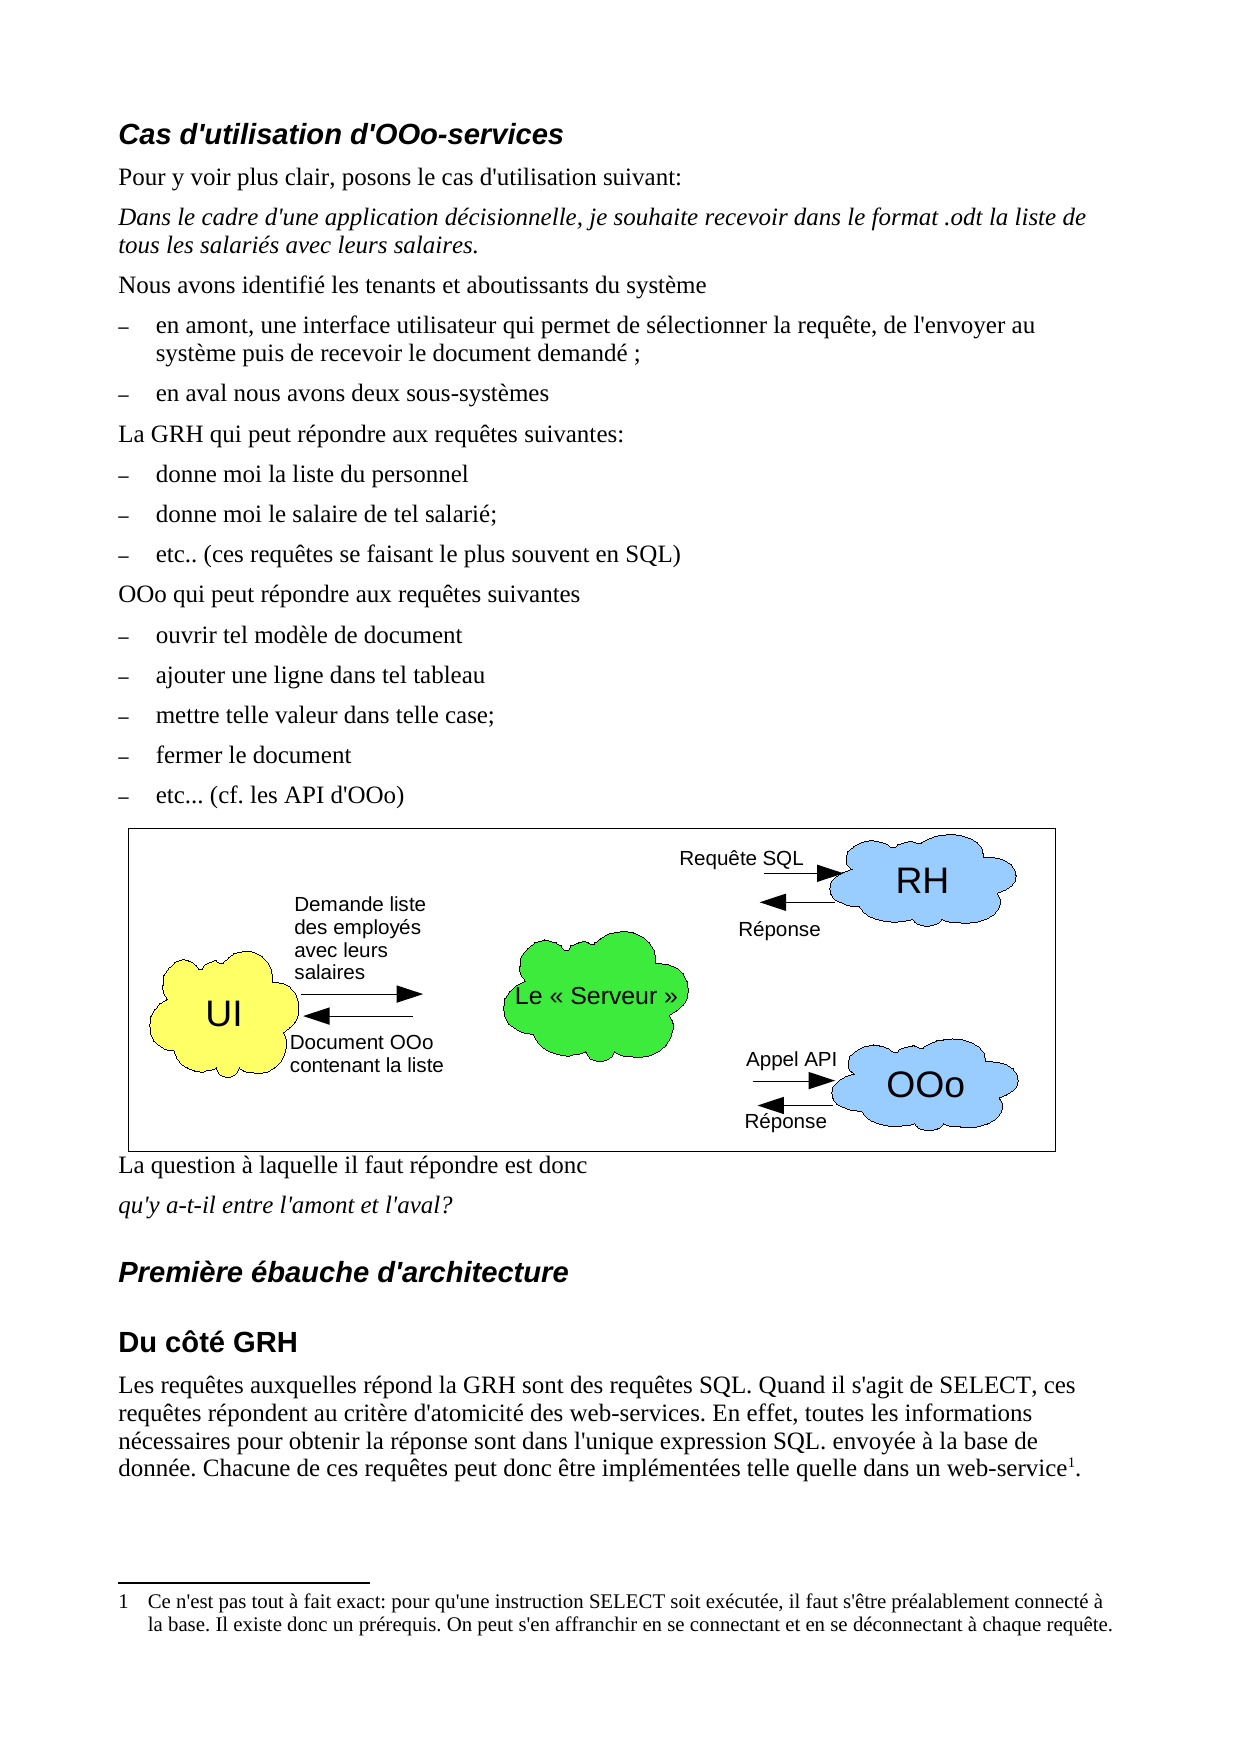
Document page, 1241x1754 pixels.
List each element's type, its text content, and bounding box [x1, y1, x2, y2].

list fermer le document [118, 741, 1122, 769]
list donne moi le salaire de tel salarié; [118, 500, 1122, 528]
subtitle Du côté GRH [118, 1326, 1122, 1359]
list donne moi la liste du personnel [118, 460, 1122, 488]
list en amont, une interface utilisateur qui permet de sélectionner la requête, de l'envoyer au système puis de recevoir le document demandé ; [118, 312, 1122, 367]
text qu'y a-t-il entre l'amont et l'aval? [118, 1191, 1122, 1219]
list ajouter une ligne dans tel tableau [118, 661, 1122, 689]
text Les requêtes auxquelles répond la GRH sont des requêtes SQL. Quand il s'agit de SELECT, ces requêtes répondent au critère d'atomicité des web-services. En effet, toutes les informations nécessaires pour obtenir la réponse sont dans l'unique expression SQL. envoyée à la base de donnée. Chacune de ces requêtes peut donc être implémentées telle quelle dans un web-service. [118, 1371, 1122, 1482]
text La question à laquelle il faut répondre est donc [118, 822, 1122, 1178]
list etc... (cf. les API d'OOo) [118, 782, 1122, 809]
list en aval nous avons deux sous-systèmes [118, 379, 1122, 407]
text Pour y voir plus clair, posons le cas d'utilisation suivant: [118, 163, 1122, 191]
list ouvrir tel modèle de document [118, 621, 1122, 648]
list mettre telle valeur dans telle case; [118, 701, 1122, 729]
text La GRH qui peut répondre aux requêtes suivantes: [118, 420, 1122, 447]
text OOo qui peut répondre aux requêtes suivantes [118, 581, 1122, 608]
text Nous avons identifié les tenants et aboutissants du système [118, 271, 1122, 299]
text Dans le cadre d'une application décisionnelle, je souhaite recevoir dans le format .odt la liste de tous les salariés avec leurs salaires. [118, 203, 1122, 259]
subtitle Cas d'utilisation d'OOo-services [118, 118, 1122, 151]
subtitle Première ébauche d'architecture [118, 1256, 1122, 1289]
text Ce n'est pas tout à fait exact: pour qu'une instruction SELECT soit exécutée, il faut s'être préalablement connecté à la base. Il existe donc un prérequis. On peut s'en affranchir en se connectant et en se déconnectant à chaque requête. [118, 1589, 1122, 1636]
list etc.. (ces requêtes se faisant le plus souvent en SQL) [118, 540, 1122, 568]
